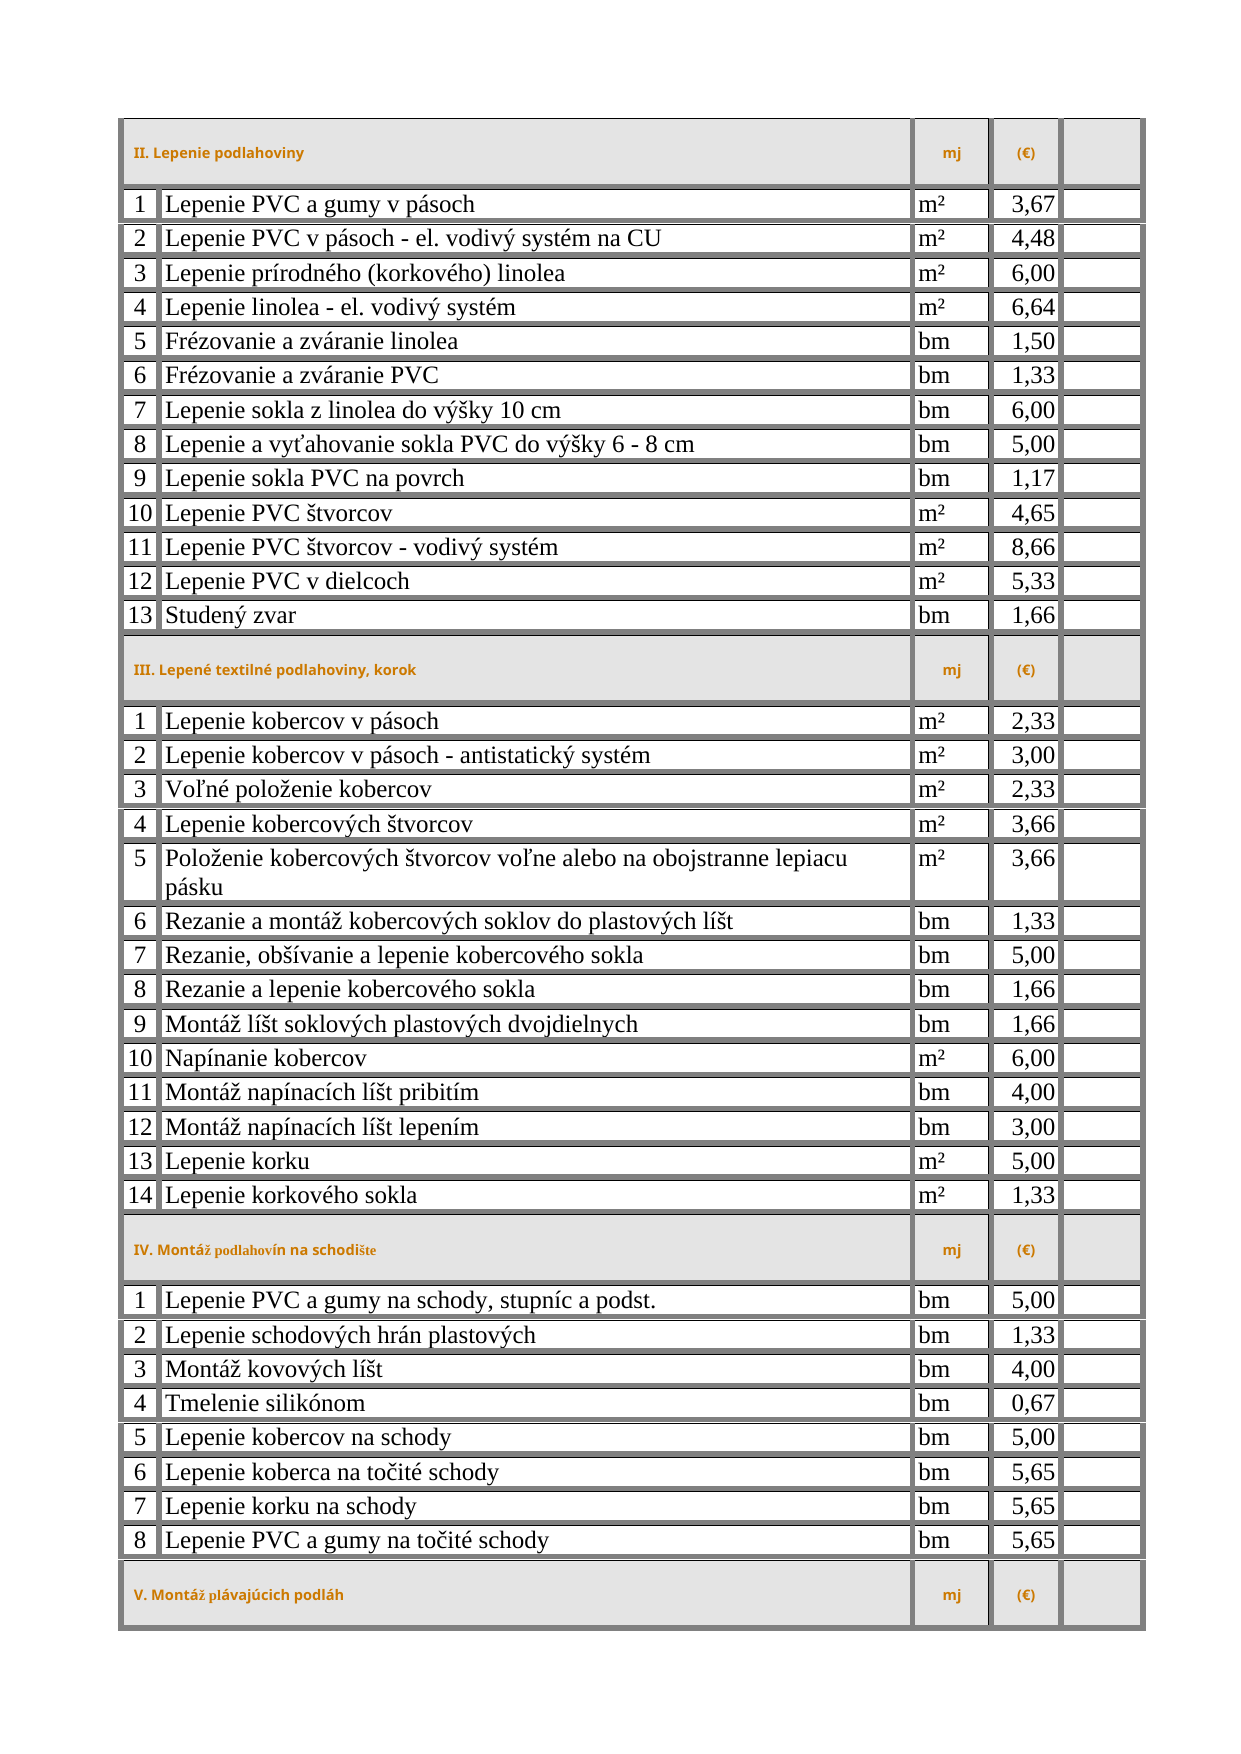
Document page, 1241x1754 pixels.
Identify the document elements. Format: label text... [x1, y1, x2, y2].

table_cell Lepenie linolea - el. vodivý systém [162, 293, 910, 321]
table_cell [1064, 941, 1140, 969]
table_cell 1,33 [994, 362, 1058, 389]
table_cell [1064, 396, 1140, 424]
table_cell [1064, 225, 1140, 252]
table_cell 13 [124, 1147, 156, 1174]
table_cell 1,66 [994, 975, 1058, 1003]
table_cell 6 [124, 1458, 156, 1486]
table_cell [1064, 975, 1140, 1003]
table_cell Frézovanie a zváranie linolea [162, 327, 910, 355]
table_cell 3,67 [994, 190, 1058, 218]
table_cell 5 [124, 1424, 156, 1451]
table_cell III. Lepené textilné podlahoviny, korok [124, 636, 910, 700]
table_cell [1064, 907, 1140, 935]
table_cell [1064, 844, 1140, 900]
table_cell Lepenie sokla z linolea do výšky 10 cm [162, 396, 910, 424]
table_cell 5,00 [994, 1286, 1058, 1314]
table_cell m² [915, 190, 988, 218]
table_cell 2 [124, 741, 156, 769]
table_cell Lepenie prírodného (korkového) linolea [162, 259, 910, 287]
table_cell bm [915, 1286, 988, 1314]
table_cell [1064, 464, 1140, 492]
table_cell [1064, 1181, 1140, 1209]
table_cell 6,00 [994, 259, 1058, 287]
table_cell [1064, 1458, 1140, 1486]
table_cell 4,00 [994, 1078, 1058, 1106]
table_cell m² [915, 499, 988, 526]
table_cell 4,00 [994, 1355, 1058, 1383]
table_cell Lepenie kobercových štvorcov [162, 810, 910, 837]
table_cell 3,66 [994, 844, 1058, 900]
table_cell [1064, 567, 1140, 595]
table_cell 8 [124, 430, 156, 458]
table_cell [1064, 810, 1140, 837]
table_cell 5 [124, 327, 156, 355]
table_cell 11 [124, 533, 156, 561]
table_cell 6,00 [994, 396, 1058, 424]
table_cell Lepenie kobercov v pásoch [162, 707, 910, 734]
table_cell Napínanie kobercov [162, 1044, 910, 1072]
table_cell [1064, 1078, 1140, 1106]
table_cell [1064, 499, 1140, 526]
table_cell [1064, 1044, 1140, 1072]
table_cell m² [915, 259, 988, 287]
table_cell 3 [124, 259, 156, 287]
table_cell bm [915, 1321, 988, 1348]
table_cell m² [915, 775, 988, 803]
table_cell Rezanie a montáž kobercových soklov do plastových líšt [162, 907, 910, 935]
table_cell 13 [124, 601, 156, 629]
table_cell 9 [124, 464, 156, 492]
table_cell [1064, 1010, 1140, 1037]
table_cell 4 [124, 810, 156, 837]
table_cell 1,33 [994, 907, 1058, 935]
table_cell Tmelenie silikónom [162, 1389, 910, 1417]
table_cell Lepenie PVC štvorcov [162, 499, 910, 526]
table_cell Lepenie korku na schody [162, 1492, 910, 1520]
table_cell m² [915, 293, 988, 321]
table_cell 3 [124, 1355, 156, 1383]
table_cell Montáž líšt soklových plastových dvojdielnych [162, 1010, 910, 1037]
table_cell 1,66 [994, 1010, 1058, 1037]
table_cell Lepenie kobercov v pásoch - antistatický systém [162, 741, 910, 769]
table_cell 3,00 [994, 1112, 1058, 1140]
table_cell Lepenie kobercov na schody [162, 1424, 910, 1451]
table_cell 9 [124, 1010, 156, 1037]
table_cell 12 [124, 1112, 156, 1140]
table_cell Lepenie sokla PVC na povrch [162, 464, 910, 492]
table_cell bm [915, 464, 988, 492]
table_cell [1064, 1526, 1140, 1554]
table_cell 10 [124, 499, 156, 526]
table_cell Lepenie PVC v pásoch - el. vodivý systém na CU [162, 225, 910, 252]
table_cell 12 [124, 567, 156, 595]
table_cell bm [915, 327, 988, 355]
table_cell Lepenie PVC a gumy na schody, stupníc a podst. [162, 1286, 910, 1314]
table_cell Lepenie korkového sokla [162, 1181, 910, 1209]
table_cell bm [915, 601, 988, 629]
table_cell V. Montáž plávajúcich podláh [124, 1561, 910, 1625]
table_cell Voľné položenie kobercov [162, 775, 910, 803]
table_cell 1,33 [994, 1321, 1058, 1348]
table_cell bm [915, 1078, 988, 1106]
table_cell [1064, 1286, 1140, 1314]
table_cell [1064, 362, 1140, 389]
table_cell Montáž napínacích líšt lepením [162, 1112, 910, 1140]
table_cell 5,00 [994, 941, 1058, 969]
table_cell [1064, 119, 1140, 184]
table_cell m² [915, 741, 988, 769]
table_cell [1064, 1389, 1140, 1417]
table_cell bm [915, 1112, 988, 1140]
table_cell 2 [124, 1321, 156, 1348]
table_cell [1064, 190, 1140, 218]
table_cell mj [915, 119, 988, 184]
table_cell 11 [124, 1078, 156, 1106]
table_cell bm [915, 1010, 988, 1037]
table_cell IV. Montáž podlahovín na schodište [124, 1215, 910, 1280]
table_cell 1 [124, 190, 156, 218]
table_cell Lepenie PVC a gumy na točité schody [162, 1526, 910, 1554]
table_cell Lepenie PVC v dielcoch [162, 567, 910, 595]
table_cell 2 [124, 225, 156, 252]
table_cell 7 [124, 396, 156, 424]
table_cell Studený zvar [162, 601, 910, 629]
table_cell [1064, 1355, 1140, 1383]
table_cell 5 [124, 844, 156, 900]
table_cell [1064, 1215, 1140, 1280]
table_cell 8,66 [994, 533, 1058, 561]
table_cell [1064, 775, 1140, 803]
table_cell bm [915, 907, 988, 935]
table_cell 1,17 [994, 464, 1058, 492]
table_cell 5,65 [994, 1492, 1058, 1520]
table_cell 4,48 [994, 225, 1058, 252]
table_cell 2,33 [994, 707, 1058, 734]
table_cell 5,00 [994, 1147, 1058, 1174]
table_cell 7 [124, 941, 156, 969]
table_cell 0,67 [994, 1389, 1058, 1417]
table_cell 6,64 [994, 293, 1058, 321]
table_cell [1064, 601, 1140, 629]
table_cell 8 [124, 1526, 156, 1554]
table_cell 1 [124, 707, 156, 734]
table_cell [1064, 636, 1140, 700]
table_cell [1064, 327, 1140, 355]
table_cell 1,33 [994, 1181, 1058, 1209]
table_cell 6 [124, 907, 156, 935]
table_cell bm [915, 1424, 988, 1451]
table_cell [1064, 741, 1140, 769]
table_cell Lepenie PVC štvorcov - vodivý systém [162, 533, 910, 561]
table_cell (€) [994, 119, 1058, 184]
table_cell Lepenie a vyťahovanie sokla PVC do výšky 6 - 8 cm [162, 430, 910, 458]
table_cell (€) [994, 1215, 1058, 1280]
table_cell mj [915, 636, 988, 700]
table_cell 1,50 [994, 327, 1058, 355]
table_cell (€) [994, 636, 1058, 700]
table_cell mj [915, 1561, 988, 1625]
table_cell Montáž napínacích líšt pribitím [162, 1078, 910, 1106]
table_cell bm [915, 1355, 988, 1383]
table_cell [1064, 1321, 1140, 1348]
table_cell 5,00 [994, 1424, 1058, 1451]
table_cell 6 [124, 362, 156, 389]
table_cell 4 [124, 1389, 156, 1417]
table_cell bm [915, 1492, 988, 1520]
table_cell Rezanie, obšívanie a lepenie kobercového sokla [162, 941, 910, 969]
table_cell bm [915, 1458, 988, 1486]
table_cell Lepenie schodových hrán plastových [162, 1321, 910, 1348]
table_cell 2,33 [994, 775, 1058, 803]
table_cell [1064, 1112, 1140, 1140]
table_cell bm [915, 362, 988, 389]
table_cell bm [915, 396, 988, 424]
table_cell II. Lepenie podlahoviny [124, 119, 910, 184]
table_cell (€) [994, 1561, 1058, 1625]
table_cell 5,33 [994, 567, 1058, 595]
table_cell 14 [124, 1181, 156, 1209]
table_cell [1064, 259, 1140, 287]
table_cell bm [915, 941, 988, 969]
table_cell [1064, 533, 1140, 561]
table_cell m² [915, 225, 988, 252]
table_cell [1064, 430, 1140, 458]
table_cell m² [915, 1044, 988, 1072]
table_cell bm [915, 975, 988, 1003]
table_cell [1064, 1492, 1140, 1520]
table_cell 1 [124, 1286, 156, 1314]
table_cell m² [915, 844, 988, 900]
table_cell [1064, 293, 1140, 321]
table_cell 8 [124, 975, 156, 1003]
table_cell 3 [124, 775, 156, 803]
table_cell [1064, 1147, 1140, 1174]
table_cell Lepenie PVC a gumy v pásoch [162, 190, 910, 218]
table_cell Lepenie korku [162, 1147, 910, 1174]
table_cell bm [915, 430, 988, 458]
table_cell 10 [124, 1044, 156, 1072]
table_cell Rezanie a lepenie kobercového sokla [162, 975, 910, 1003]
table_cell m² [915, 707, 988, 734]
table_cell m² [915, 1147, 988, 1174]
table_cell Lepenie koberca na točité schody [162, 1458, 910, 1486]
table_cell 4,65 [994, 499, 1058, 526]
table_cell 3,00 [994, 741, 1058, 769]
table_cell m² [915, 533, 988, 561]
table_cell 1,66 [994, 601, 1058, 629]
table_cell bm [915, 1526, 988, 1554]
table_cell Montáž kovových líšt [162, 1355, 910, 1383]
table_cell 5,00 [994, 430, 1058, 458]
table_cell 3,66 [994, 810, 1058, 837]
table_cell 6,00 [994, 1044, 1058, 1072]
table_cell [1064, 1424, 1140, 1451]
table_cell bm [915, 1389, 988, 1417]
table_cell 7 [124, 1492, 156, 1520]
table_cell m² [915, 1181, 988, 1209]
table_cell 4 [124, 293, 156, 321]
table_cell 5,65 [994, 1458, 1058, 1486]
table_cell mj [915, 1215, 988, 1280]
table_cell [1064, 1561, 1140, 1625]
table_cell 5,65 [994, 1526, 1058, 1554]
table_cell m² [915, 810, 988, 837]
table_cell Položenie kobercových štvorcov voľne alebo na obojstranne lepiacu pásku [162, 844, 910, 900]
table_cell Frézovanie a zváranie PVC [162, 362, 910, 389]
table_cell m² [915, 567, 988, 595]
table_cell [1064, 707, 1140, 734]
